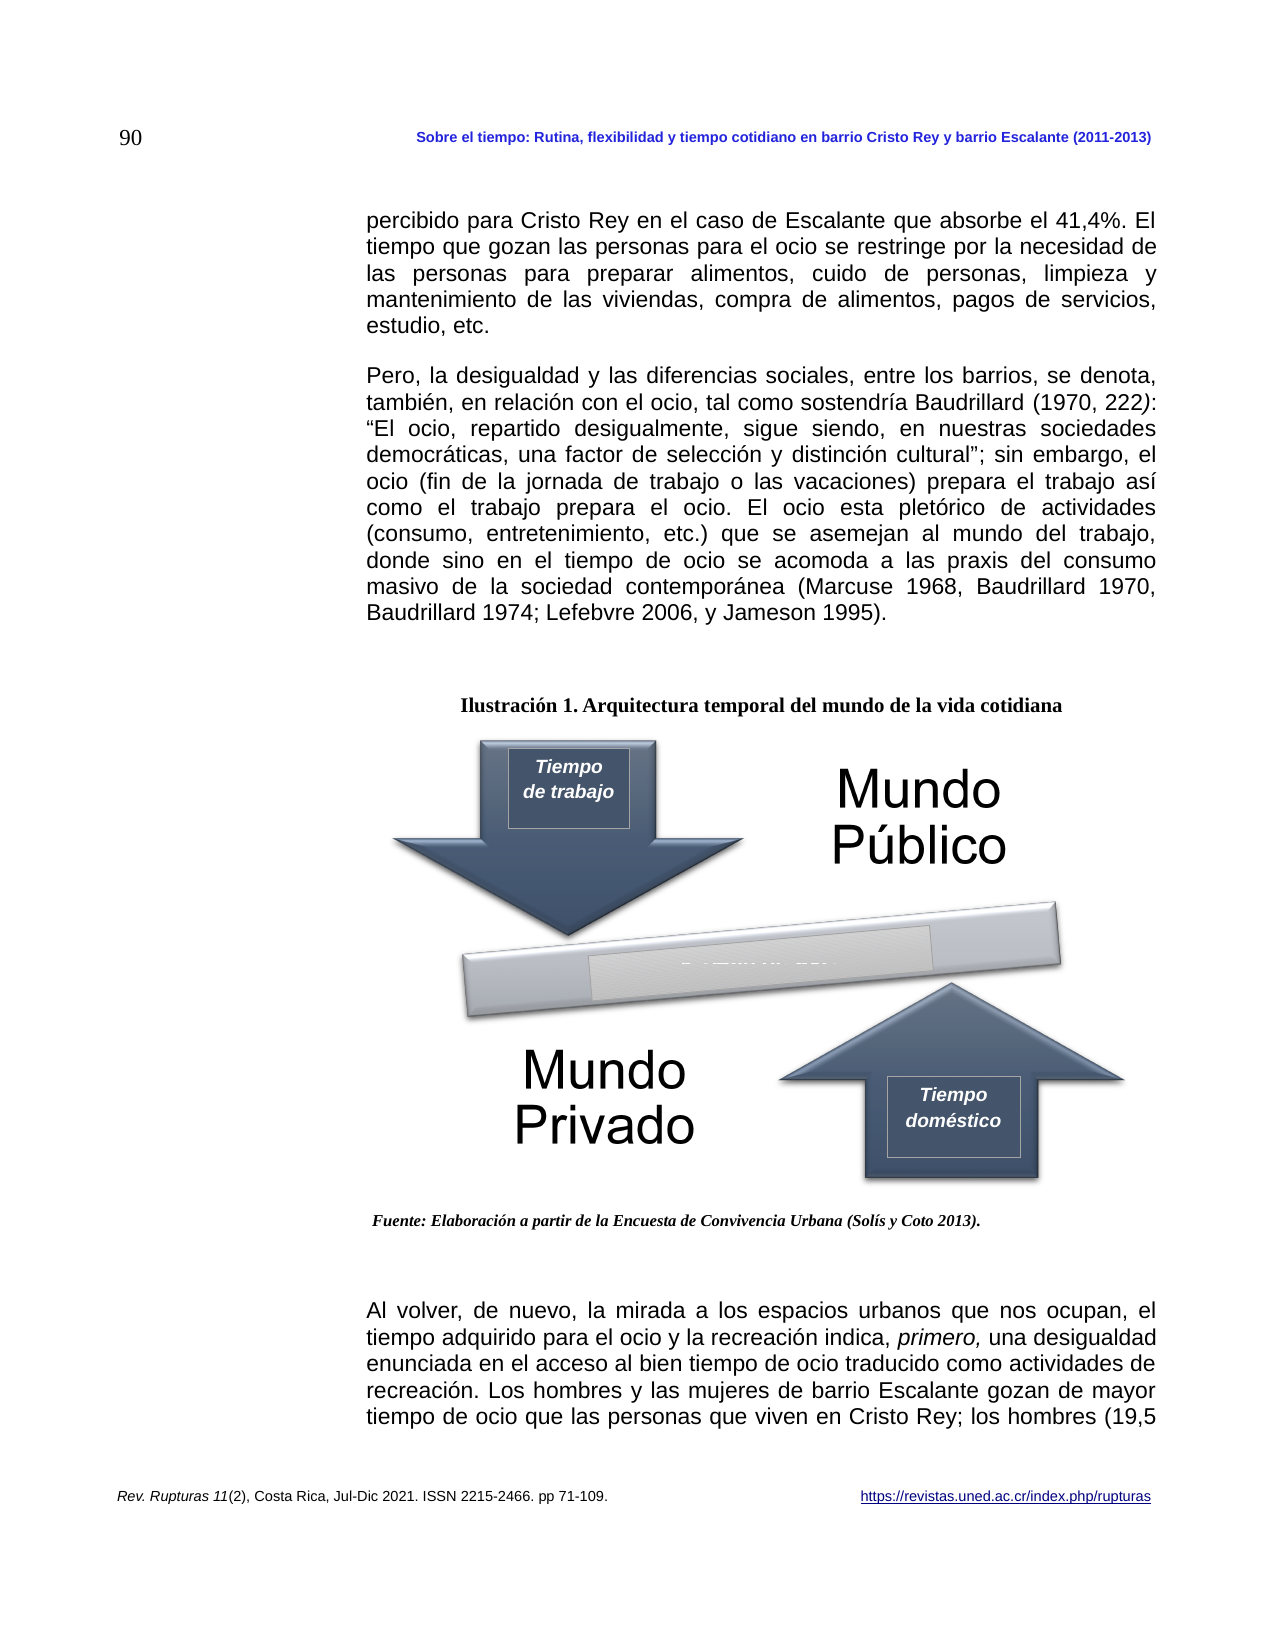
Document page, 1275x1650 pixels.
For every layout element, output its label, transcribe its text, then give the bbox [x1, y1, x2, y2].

text percibido para Cristo Rey en el caso de Escalante que absorbe el 41,4%. El tiempo que gozan las personas para el ocio se restringe por la necesidad de las personas para preparar alimentos, cuido de personas, limpieza y mantenimiento de las viviendas, compra de alimentos, pagos de servicios, estudio, etc. [366, 207, 1157, 339]
text Pero, la desigualdad y las diferencias sociales, entre los barrios, se denota, también, en relación con el ocio, tal como sostendría Baudrillard (1970, 222): “El ocio, repartido desigualmente, sigue siendo, en nuestras sociedades democráticas, una factor de selección y distinción cultural”; sin embargo, el ocio (fin de la jornada de trabajo o las vacaciones) prepara el trabajo así como el trabajo prepara el ocio. El ocio esta pletórico de actividades (consumo, entretenimiento, etc.) que se asemejan al mundo del trabajo, donde sino en el tiempo de ocio se acomoda a las praxis del consumo masivo de la sociedad contemporánea (Marcuse 1968, Baudrillard 1970, Baudrillard 1974; Lefebvre 2006, y Jameson 1995). [366, 362, 1157, 626]
text Al volver, de nuevo, la mirada a los espacios urbanos que nos ocupan, el tiempo adquirido para el ocio y la recreación indica, primero, una desigualdad enunciada en el acceso al bien tiempo de ocio traducido como actividades de recreación. Los hombres y las mujeres de barrio Escalante gozan de mayor tiempo de ocio que las personas que viven en Cristo Rey; los hombres (19,5 [366, 1297, 1157, 1429]
table_header Ilustración 1. Arquitectura temporal del mundo de la vida cotidiana Fuente: Elaboración a partir de la Encuesta de Convivencia Urbana (Solís y Coto 2013). [366, 688, 1157, 1236]
